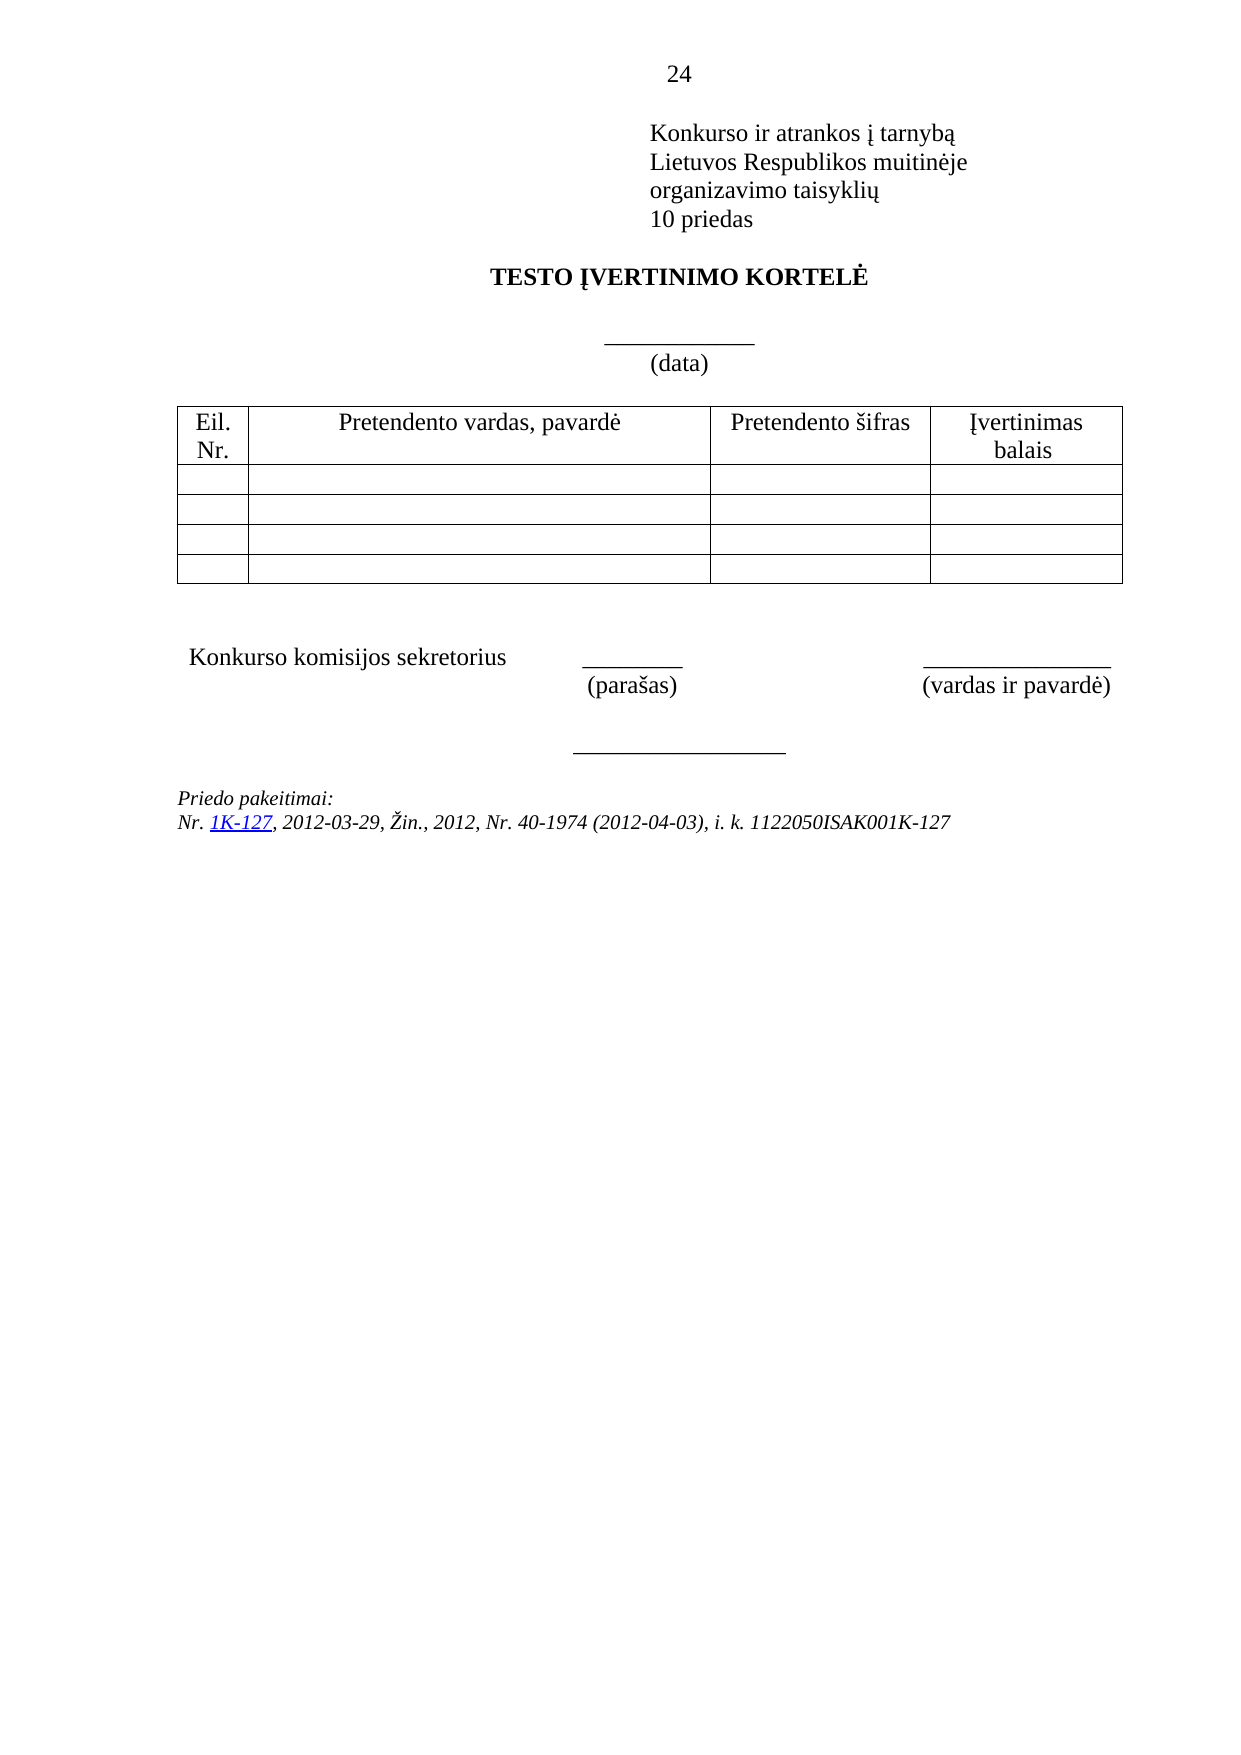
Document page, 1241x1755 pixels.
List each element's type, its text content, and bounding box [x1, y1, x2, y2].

text organizavimo taisyklių [649, 176, 1181, 204]
text (data) [177, 348, 1181, 377]
table_cell [178, 465, 248, 494]
text Lietuvos Respublikos muitinėje [649, 147, 1181, 176]
table_cell [931, 525, 1122, 553]
table_cell [178, 495, 248, 524]
table_cell [931, 495, 1122, 524]
text Priedo pakeitimai: [177, 786, 1181, 810]
table_header ________ (parašas) [564, 642, 701, 699]
table_cell [711, 525, 930, 553]
text Konkurso ir atrankos į tarnybą [649, 118, 1181, 147]
table_header Pretendento šifras [711, 407, 930, 464]
text TESTO ĮVERTINIMO KORTELĖ [177, 262, 1181, 291]
table_cell [249, 465, 710, 494]
table_cell [711, 465, 930, 494]
table_header Konkurso komisijos sekretorius [177, 642, 563, 699]
table_header Įvertinimas balais [931, 407, 1122, 464]
table_cell [711, 555, 930, 583]
table_header Eil. Nr. [178, 407, 248, 464]
text _________________ [177, 728, 1181, 757]
text 10 priedas [649, 204, 1181, 233]
text ____________ [177, 319, 1181, 348]
table_cell [711, 495, 930, 524]
table_cell [249, 495, 710, 524]
table_cell [178, 555, 248, 583]
table_header _______________ (vardas ir pavardė) [701, 642, 1122, 699]
table_cell [249, 525, 710, 553]
table_header Pretendento vardas, pavardė [249, 407, 710, 464]
table_cell [178, 525, 248, 553]
table_cell [931, 555, 1122, 583]
text Nr. 1K-127, 2012-03-29, Žin., 2012, Nr. 40-1974 (2012-04-03), i. k. 1122050ISAK001K-127 [177, 810, 1181, 834]
table_cell [249, 555, 710, 583]
table_cell [931, 465, 1122, 494]
